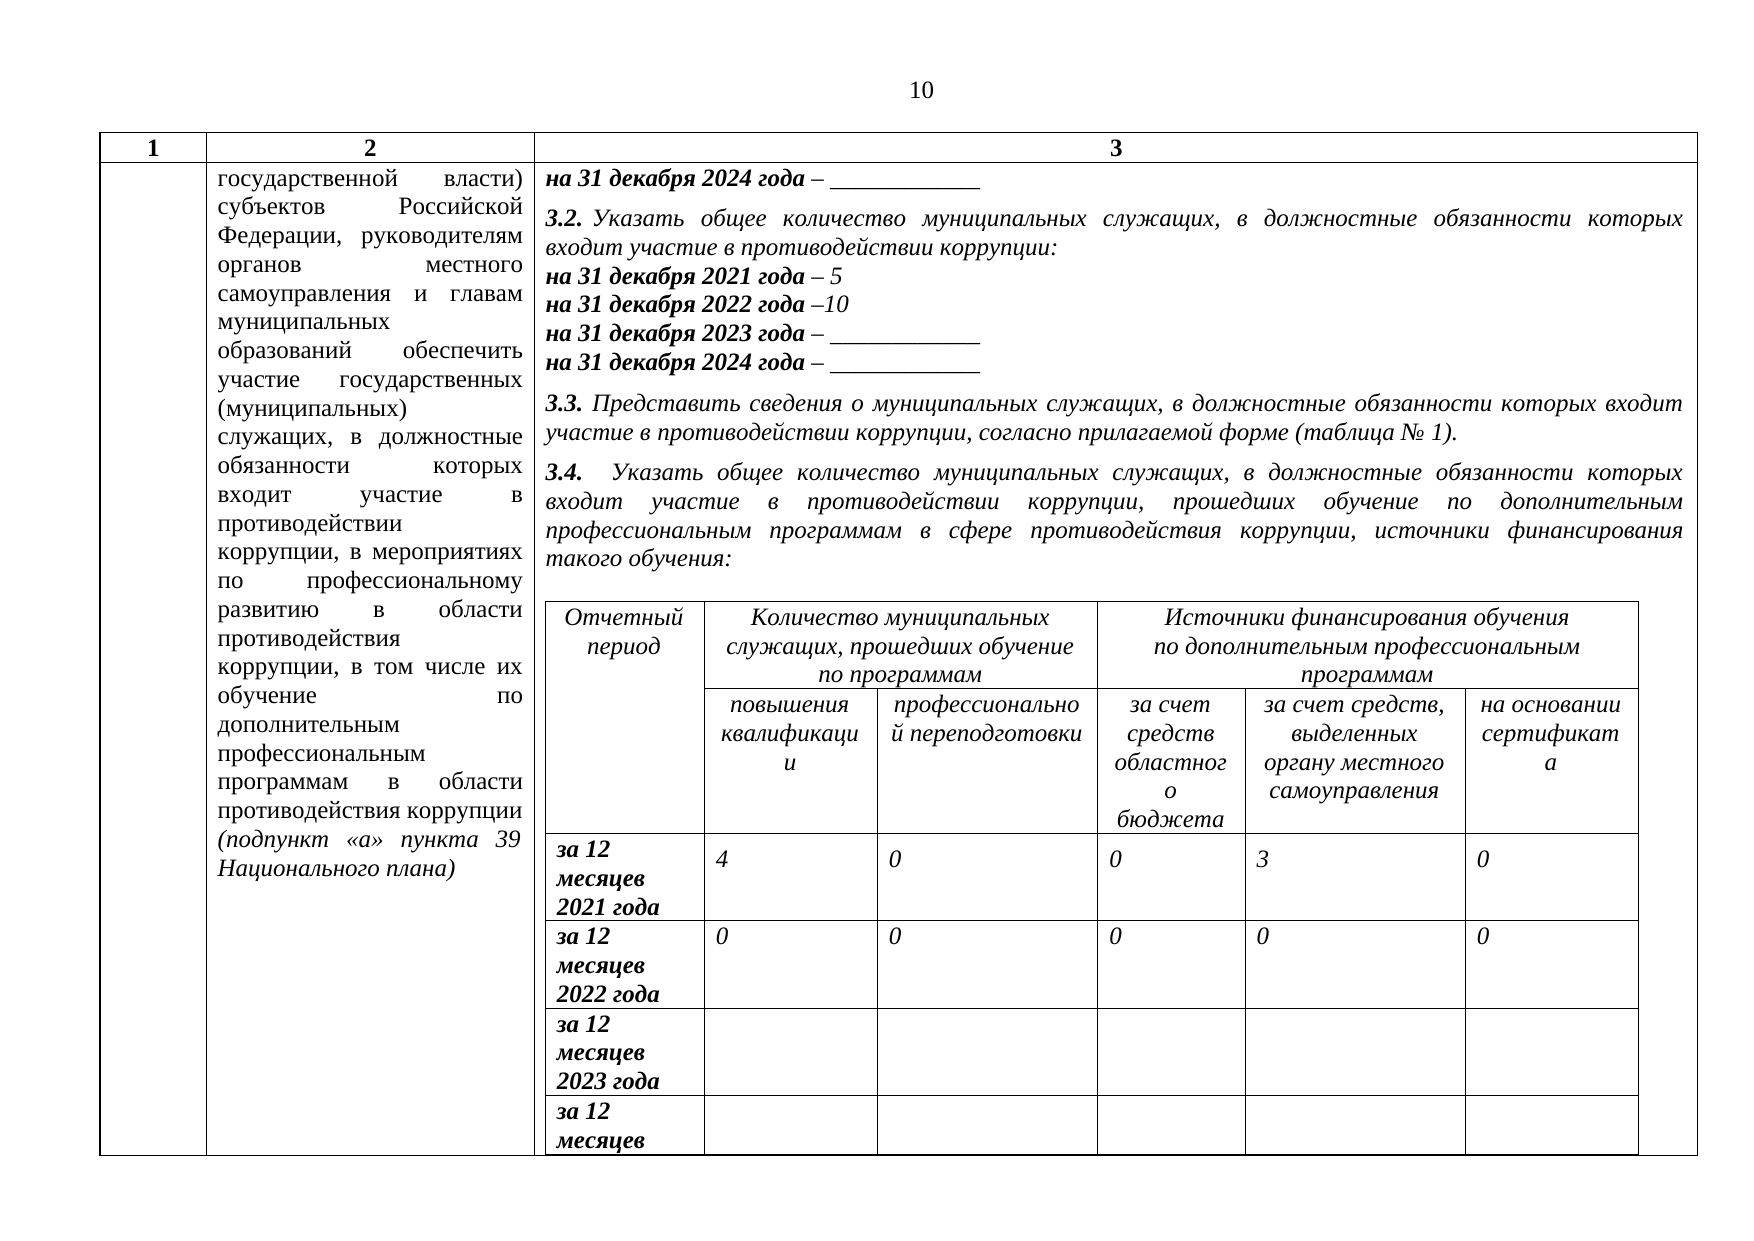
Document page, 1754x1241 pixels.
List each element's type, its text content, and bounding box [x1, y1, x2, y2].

table_cell [1466, 1009, 1638, 1095]
table_cell 0 [1098, 921, 1245, 1008]
table_cell [1466, 1096, 1638, 1153]
table_cell повышения квалификации [705, 689, 877, 833]
table_cell 4 [705, 834, 877, 920]
table_cell на основании сертификата [1466, 689, 1638, 833]
table_cell за счет средств, выделенных органу местного самоуправления [1246, 689, 1465, 833]
table_cell [1246, 1096, 1465, 1153]
table_cell 0 [705, 921, 877, 1008]
table_cell профессиональной переподготовки [878, 689, 1097, 833]
table_cell [705, 1096, 877, 1153]
table_cell [101, 163, 206, 1154]
table_cell [878, 1096, 1097, 1153]
table_cell за счет средств областного бюджета [1098, 689, 1245, 833]
table_cell за 12 месяцев 2021 года [546, 834, 704, 920]
table_cell 0 [878, 921, 1097, 1008]
table_cell 0 [1246, 921, 1465, 1008]
table_header Количество муниципальных служащих, прошедших обучение по программам [705, 602, 1097, 688]
table_cell за 12 месяцев 2022 года [546, 921, 704, 1008]
table_cell [705, 1009, 877, 1095]
table_cell 3 [1246, 834, 1465, 920]
table_cell на 31 декабря 2024 года – ____________ 3.2. Указать общее количество муниципальных служащих, в должностные обязанности которых входит участие в противодействии коррупции: на 31 декабря 2021 года – 5 на 31 декабря 2022 года –10 на 31 декабря 2023 года – ____________ на 31 декабря 2024 года – ____________ 3.3. Представить сведения о муниципальных служащих, в должностные обязанности которых входит участие в противодействии коррупции, согласно прилагаемой форме (таблица № 1). 3.4. Указать общее количество муниципальных служащих, в должностные обязанности которых входит участие в противодействии коррупции, прошедших обучение по дополнительным профессиональным программам в сфере противодействия коррупции, источники финансирования такого обучения: [535, 163, 1697, 1154]
table_header 2 [207, 133, 534, 162]
table_cell [1098, 1009, 1245, 1095]
table_cell за 12 месяцев 2023 года [546, 1009, 704, 1095]
table_cell 0 [1098, 834, 1245, 920]
table_header Отчетный период [546, 602, 704, 833]
table_cell [1098, 1096, 1245, 1153]
table_cell [1246, 1009, 1465, 1095]
table_header 3 [535, 133, 1697, 162]
table_cell 0 [878, 834, 1097, 920]
table_cell [878, 1009, 1097, 1095]
table_cell за 12 месяцев [546, 1096, 704, 1153]
table_cell государственной власти) субъектов Российской Федерации, руководителям органов местного самоуправления и главам муниципальных образований обеспечить участие государственных (муниципальных) служащих, в должностные обязанности которых входит участие в противодействии коррупции, в мероприятиях по профессиональному развитию в области противодействия коррупции, в том числе их обучение по дополнительным профессиональным программам в области противодействия коррупции (подпункт «а» пункта 39 Национального плана) [207, 163, 534, 1154]
table_header 1 [101, 133, 206, 162]
table_cell 0 [1466, 834, 1638, 920]
table_header Источники финансирования обучения по дополнительным профессиональным программам [1098, 602, 1638, 688]
table_cell 0 [1466, 921, 1638, 1008]
